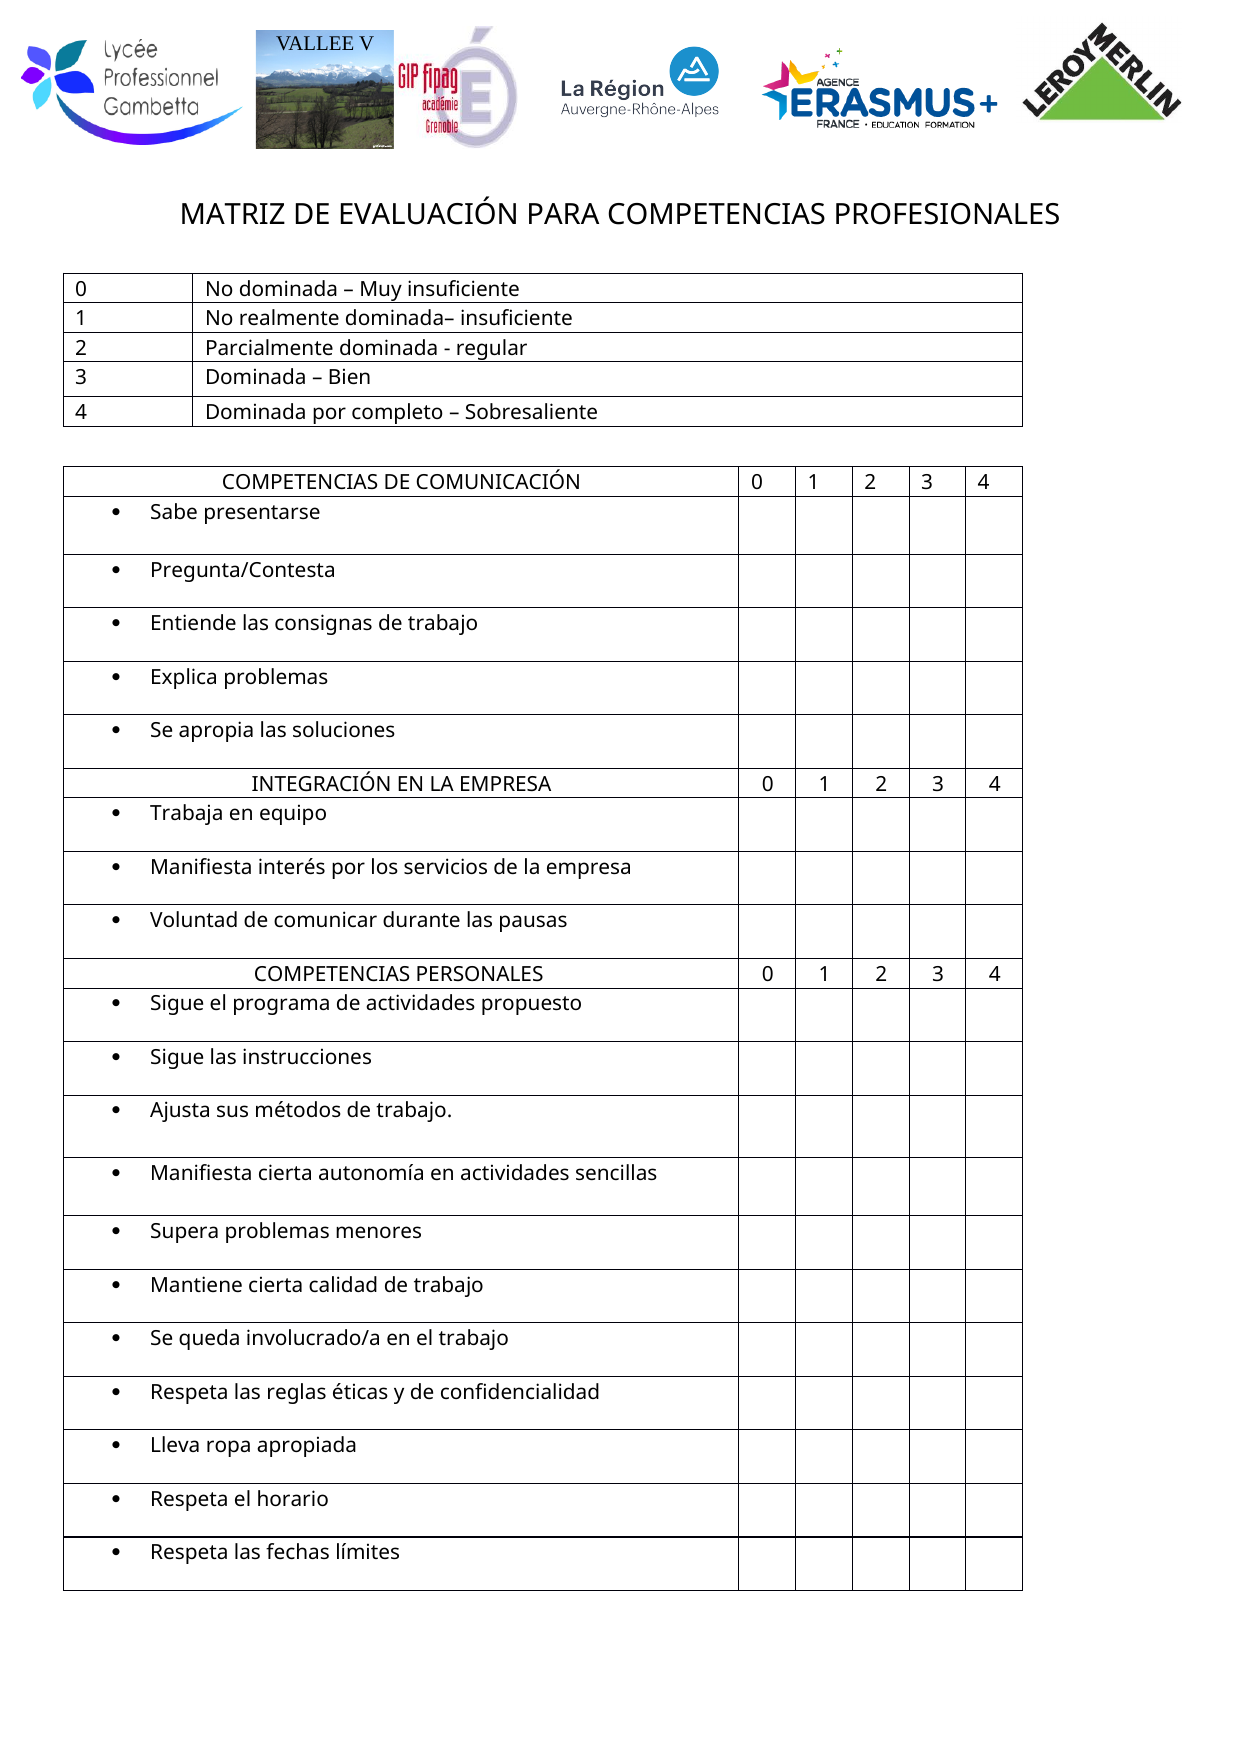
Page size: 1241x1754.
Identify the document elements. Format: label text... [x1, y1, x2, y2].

table_cell Trabaja en equipo [64, 798, 738, 851]
table_cell Pregunta/Contesta [64, 555, 738, 607]
table_cell [966, 715, 1022, 768]
table_cell [739, 608, 795, 661]
table_cell Lleva ropa apropiada [64, 1430, 738, 1483]
table_cell Dominada – Bien [193, 362, 1022, 396]
table_cell [853, 798, 909, 851]
table_cell [966, 555, 1022, 607]
table_cell [853, 497, 909, 554]
table_header 3 [910, 467, 965, 496]
table_cell [796, 1430, 852, 1483]
picture [760, 47, 998, 128]
table_cell [796, 1216, 852, 1269]
table_cell [796, 608, 852, 661]
table_header 2 [853, 467, 909, 496]
table_cell INTEGRACIÓN EN LA EMPRESA [64, 769, 738, 797]
table_cell Manifiesta cierta autonomía en actividades sencillas [64, 1158, 738, 1215]
table_cell [739, 1096, 795, 1157]
table_cell 2 [64, 333, 192, 361]
table_cell [966, 989, 1022, 1041]
table_cell [796, 1484, 852, 1536]
table_cell [739, 1158, 795, 1215]
table_cell [910, 1096, 965, 1157]
table_cell [739, 1484, 795, 1536]
table_cell [910, 798, 965, 851]
table_cell [966, 1538, 1022, 1590]
table_cell 1 [796, 769, 852, 797]
table_cell [910, 1484, 965, 1536]
table_cell [853, 1484, 909, 1536]
table_cell [796, 1042, 852, 1094]
table_cell [910, 1270, 965, 1322]
table_cell Parcialmente dominada - regular [193, 333, 1022, 361]
text MATRIZ DE EVALUACIÓN PARA COMPETENCIAS PROFESIONALES [75, 193, 1165, 233]
table_cell [739, 555, 795, 607]
table_cell Explica problemas [64, 662, 738, 714]
table_cell Mantiene cierta calidad de trabajo [64, 1270, 738, 1322]
table_cell [796, 1096, 852, 1157]
table_cell [853, 1158, 909, 1215]
table_cell [910, 852, 965, 904]
table_cell [796, 1158, 852, 1215]
table_cell Manifiesta interés por los servicios de la empresa [64, 852, 738, 904]
table_cell 3 [64, 362, 192, 396]
table_cell [739, 1216, 795, 1269]
table_cell [853, 715, 909, 768]
table_cell [853, 1216, 909, 1269]
table_cell Respeta el horario [64, 1484, 738, 1536]
table_cell COMPETENCIAS PERSONALES [64, 959, 738, 987]
table_cell [739, 1538, 795, 1590]
table_cell [966, 1158, 1022, 1215]
table_cell Entiende las consignas de trabajo [64, 608, 738, 661]
table_cell [796, 798, 852, 851]
table_cell 2 [853, 769, 909, 797]
table_cell [739, 1323, 795, 1376]
table_cell [910, 1430, 965, 1483]
table_cell [910, 1538, 965, 1590]
table_cell [966, 1484, 1022, 1536]
table_cell [853, 1270, 909, 1322]
table_cell Sabe presentarse [64, 497, 738, 554]
table_cell Se apropia las soluciones [64, 715, 738, 768]
table_header 0 [64, 274, 192, 302]
table_cell [966, 1430, 1022, 1483]
table_cell 3 [910, 959, 965, 987]
table_cell [739, 1377, 795, 1429]
picture [542, 27, 738, 137]
table_cell [796, 1270, 852, 1322]
table_cell [853, 989, 909, 1041]
table_cell Sigue las instrucciones [64, 1042, 738, 1094]
table_cell [739, 989, 795, 1041]
picture [1016, 16, 1183, 123]
table_cell [796, 1323, 852, 1376]
table_cell Dominada por completo – Sobresaliente [193, 397, 1022, 426]
table_header 1 [796, 467, 852, 496]
table_cell [739, 1042, 795, 1094]
table_cell [796, 715, 852, 768]
table_header 0 [739, 467, 795, 496]
table_cell [853, 1323, 909, 1376]
table_cell 4 [64, 397, 192, 426]
table_cell [910, 555, 965, 607]
table_cell [910, 1377, 965, 1429]
table_cell 4 [966, 959, 1022, 987]
table_cell 3 [910, 769, 965, 797]
table_cell [910, 1042, 965, 1094]
table_cell [966, 1323, 1022, 1376]
table_cell [796, 1538, 852, 1590]
table_cell [739, 715, 795, 768]
table_cell [910, 905, 965, 958]
table_cell [966, 497, 1022, 554]
table_cell [739, 905, 795, 958]
table_cell [853, 1042, 909, 1094]
table_cell [796, 497, 852, 554]
table_cell [853, 905, 909, 958]
table_cell [966, 798, 1022, 851]
table_cell [966, 1096, 1022, 1157]
table_cell [910, 608, 965, 661]
table_cell [853, 555, 909, 607]
table_cell [966, 1042, 1022, 1094]
table_cell [739, 798, 795, 851]
table_cell [853, 1377, 909, 1429]
table_cell [796, 555, 852, 607]
table_cell [739, 497, 795, 554]
table_cell 4 [966, 769, 1022, 797]
table_cell [966, 1216, 1022, 1269]
table_cell [796, 852, 852, 904]
table_cell [853, 852, 909, 904]
table_cell 1 [64, 303, 192, 332]
table_cell 0 [739, 959, 795, 987]
table_cell [966, 608, 1022, 661]
table_cell Sigue el programa de actividades propuesto [64, 989, 738, 1041]
table_cell [910, 1158, 965, 1215]
table_cell No realmente dominada– insuficiente [193, 303, 1022, 332]
table_cell [966, 905, 1022, 958]
table_cell [739, 662, 795, 714]
table_cell [853, 1096, 909, 1157]
table_cell [853, 1430, 909, 1483]
table_cell [796, 905, 852, 958]
table_header No dominada – Muy insuficiente [193, 274, 1022, 302]
table_cell [910, 1216, 965, 1269]
table_cell [739, 1270, 795, 1322]
picture [21, 37, 246, 149]
table_cell Voluntad de comunicar durante las pausas [64, 905, 738, 958]
table_cell [853, 1538, 909, 1590]
table_cell [739, 1430, 795, 1483]
table_cell Se queda involucrado/a en el trabajo [64, 1323, 738, 1376]
table_cell 0 [739, 769, 795, 797]
table_header 4 [966, 467, 1022, 496]
table_cell [910, 989, 965, 1041]
table_cell [910, 662, 965, 714]
picture [255, 26, 519, 149]
table_cell [966, 662, 1022, 714]
table_cell Supera problemas menores [64, 1216, 738, 1269]
table_cell Respeta las fechas límites [64, 1538, 738, 1590]
table_cell [910, 715, 965, 768]
table_cell [966, 852, 1022, 904]
table_cell [739, 852, 795, 904]
table_cell [966, 1377, 1022, 1429]
table_cell [910, 497, 965, 554]
table_header COMPETENCIAS DE COMUNICACIÓN [64, 467, 738, 496]
table_cell 1 [796, 959, 852, 987]
table_cell [796, 1377, 852, 1429]
table_cell Ajusta sus métodos de trabajo. [64, 1096, 738, 1157]
table_cell [796, 662, 852, 714]
table_cell [966, 1270, 1022, 1322]
table_cell [796, 989, 852, 1041]
table_cell [853, 662, 909, 714]
table_cell Respeta las reglas éticas y de confidencialidad [64, 1377, 738, 1429]
table_cell [910, 1323, 965, 1376]
table_cell 2 [853, 959, 909, 987]
table_cell [853, 608, 909, 661]
